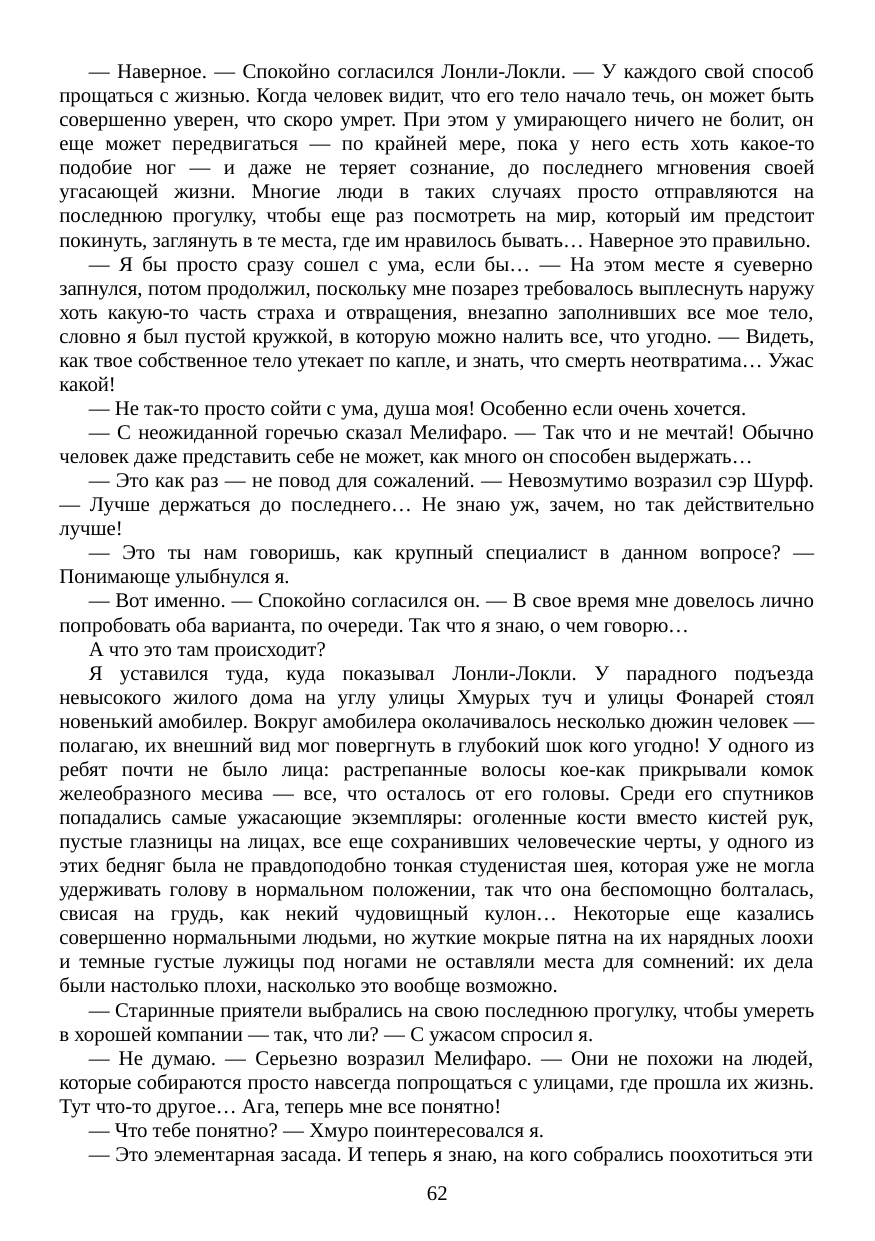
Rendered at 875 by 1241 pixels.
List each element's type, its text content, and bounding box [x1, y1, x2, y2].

text — Что тебе понятно? — Хмуро поинтересовался я. [59, 1118, 815, 1142]
text — Это ты нам говоришь, как крупный специалист в данном вопросе? — Понимающе улыбнулся я. [59, 540, 815, 588]
text — С неожиданной горечью сказал Мелифаро. — Так что и не мечтай! Обычно человек даже представить себе не может, как много он способен выдержать… [59, 420, 815, 468]
text — Это элементарная засада. И теперь я знаю, на кого собрались поохотиться эти [59, 1142, 815, 1166]
text — Это как раз — не повод для сожалений. — Невозмутимо возразил сэр Шурф. — Лучше держаться до последнего… Не знаю уж, зачем, но так действительно лучше! [59, 468, 815, 540]
text — Вот именно. — Спокойно согласился он. — В свое время мне довелось лично попробовать оба варианта, по очереди. Так что я знаю, о чем говорю… [59, 588, 815, 637]
text Я уставился туда, куда показывал Лонли-Локли. У парадного подъезда невысокого жилого дома на углу улицы Хмурых туч и улицы Фонарей стоял новенький амобилер. Вокруг амобилера околачивалось несколько дюжин человек — полагаю, их внешний вид мог повергнуть в глубокий шок кого угодно! У одного из ребят почти не было лица: растрепанные волосы кое-как прикрывали комок желеобразного месива — все, что осталось от его головы. Среди его спутников попадались самые ужасающие экземпляры: оголенные кости вместо кистей рук, пустые глазницы на лицах, все еще сохранивших человеческие черты, у одного из этих бедняг была не правдоподобно тонкая студенистая шея, которая уже не могла удерживать голову в нормальном положении, так что она беспомощно болталась, свисая на грудь, как некий чудовищный кулон… Некоторые еще казались совершенно нормальными людьми, но жуткие мокрые пятна на их нарядных лоохи и темные густые лужицы под ногами не оставляли места для сомнений: их дела были настолько плохи, насколько это вообще возможно. [59, 661, 815, 997]
text — Я бы просто сразу сошел с ума, если бы… — На этом месте я суеверно запнулся, потом продолжил, поскольку мне позарез требовалось выплеснуть наружу хоть какую-то часть страха и отвращения, внезапно заполнивших все мое тело, словно я был пустой кружкой, в которую можно налить все, что угодно. — Видеть, как твое собственное тело утекает по капле, и знать, что смерть неотвратима… Ужас какой! [59, 252, 815, 396]
text — Старинные приятели выбрались на свою последнюю прогулку, чтобы умереть в хорошей компании — так, что ли? — С ужасом спросил я. [59, 997, 815, 1046]
text — Наверное. — Спокойно согласился Лонли-Локли. — У каждого свой способ прощаться с жизнью. Когда человек видит, что его тело начало течь, он может быть совершенно уверен, что скоро умрет. При этом у умирающего ничего не болит, он еще может передвигаться — по крайней мере, пока у него есть хоть какое-то подобие ног — и даже не теряет сознание, до последнего мгновения своей угасающей жизни. Многие люди в таких случаях просто отправляются на последнюю прогулку, чтобы еще раз посмотреть на мир, который им предстоит покинуть, заглянуть в те места, где им нравилось бывать… Наверное это правильно. [59, 59, 815, 252]
text А что это там происходит? [59, 637, 815, 661]
text — Не так-то просто сойти с ума, душа моя! Особенно если очень хочется. [59, 396, 815, 420]
text — Не думаю. — Серьезно возразил Мелифаро. — Они не похожи на людей, которые собираются просто навсегда попрощаться с улицами, где прошла их жизнь. Тут что-то другое… Ага, теперь мне все понятно! [59, 1046, 815, 1118]
